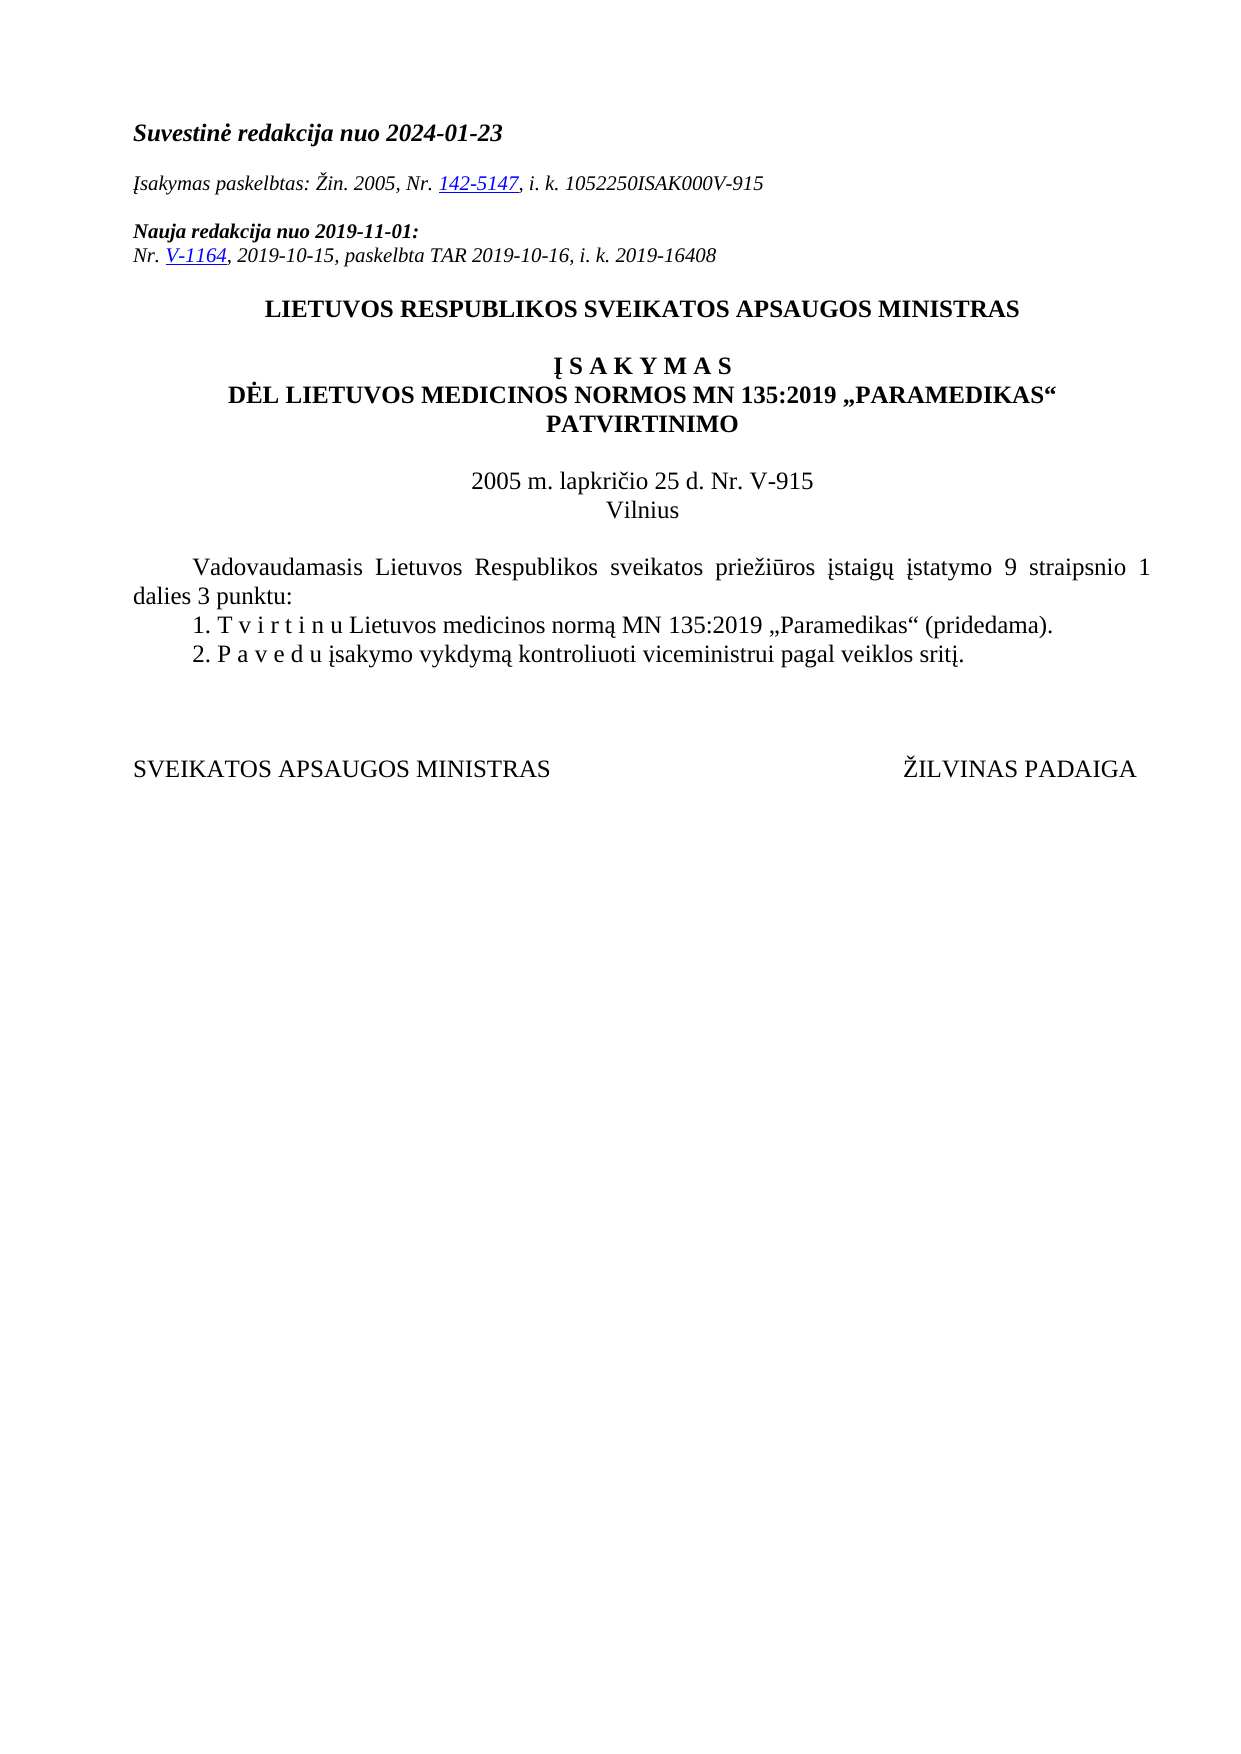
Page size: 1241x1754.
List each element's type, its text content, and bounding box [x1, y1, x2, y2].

text 2005 m. lapkričio 25 d. Nr. V-915 [133, 466, 1152, 495]
text DĖL LIETUVOS MEDICINOS NORMOS MN 135:2019 „PARAMEDIKAS“ PATVIRTINIMO [133, 380, 1152, 437]
text 2. P a v e d u įsakymo vykdymą kontroliuoti viceministrui pagal veiklos sritį. [133, 639, 1152, 667]
text Į S A K Y M A S [133, 351, 1152, 380]
text Įsakymas paskelbtas: Žin. 2005, Nr. 142-5147, i. k. 1052250ISAK000V-915 [133, 171, 1152, 195]
text Suvestinė redakcija nuo 2024-01-23 [133, 118, 1152, 147]
text SVEIKATOS APSAUGOS MINISTRAS ŽILVINAS PADAIGA [133, 754, 1152, 782]
text Nr. V-1164, 2019-10-15, paskelbta TAR 2019-10-16, i. k. 2019-16408 [133, 243, 1152, 267]
text 1. T v i r t i n u Lietuvos medicinos normą MN 135:2019 „Paramedikas“ (pridedama). [133, 610, 1152, 639]
text Nauja redakcija nuo 2019-11-01: [133, 219, 1152, 243]
text LIETUVOS RESPUBLIKOS SVEIKATOS APSAUGOS MINISTRAS [133, 294, 1152, 322]
text Vadovaudamasis Lietuvos Respublikos sveikatos priežiūros įstaigų įstatymo 9 straipsnio 1 dalies 3 punktu: [133, 552, 1152, 610]
text Vilnius [133, 495, 1152, 524]
